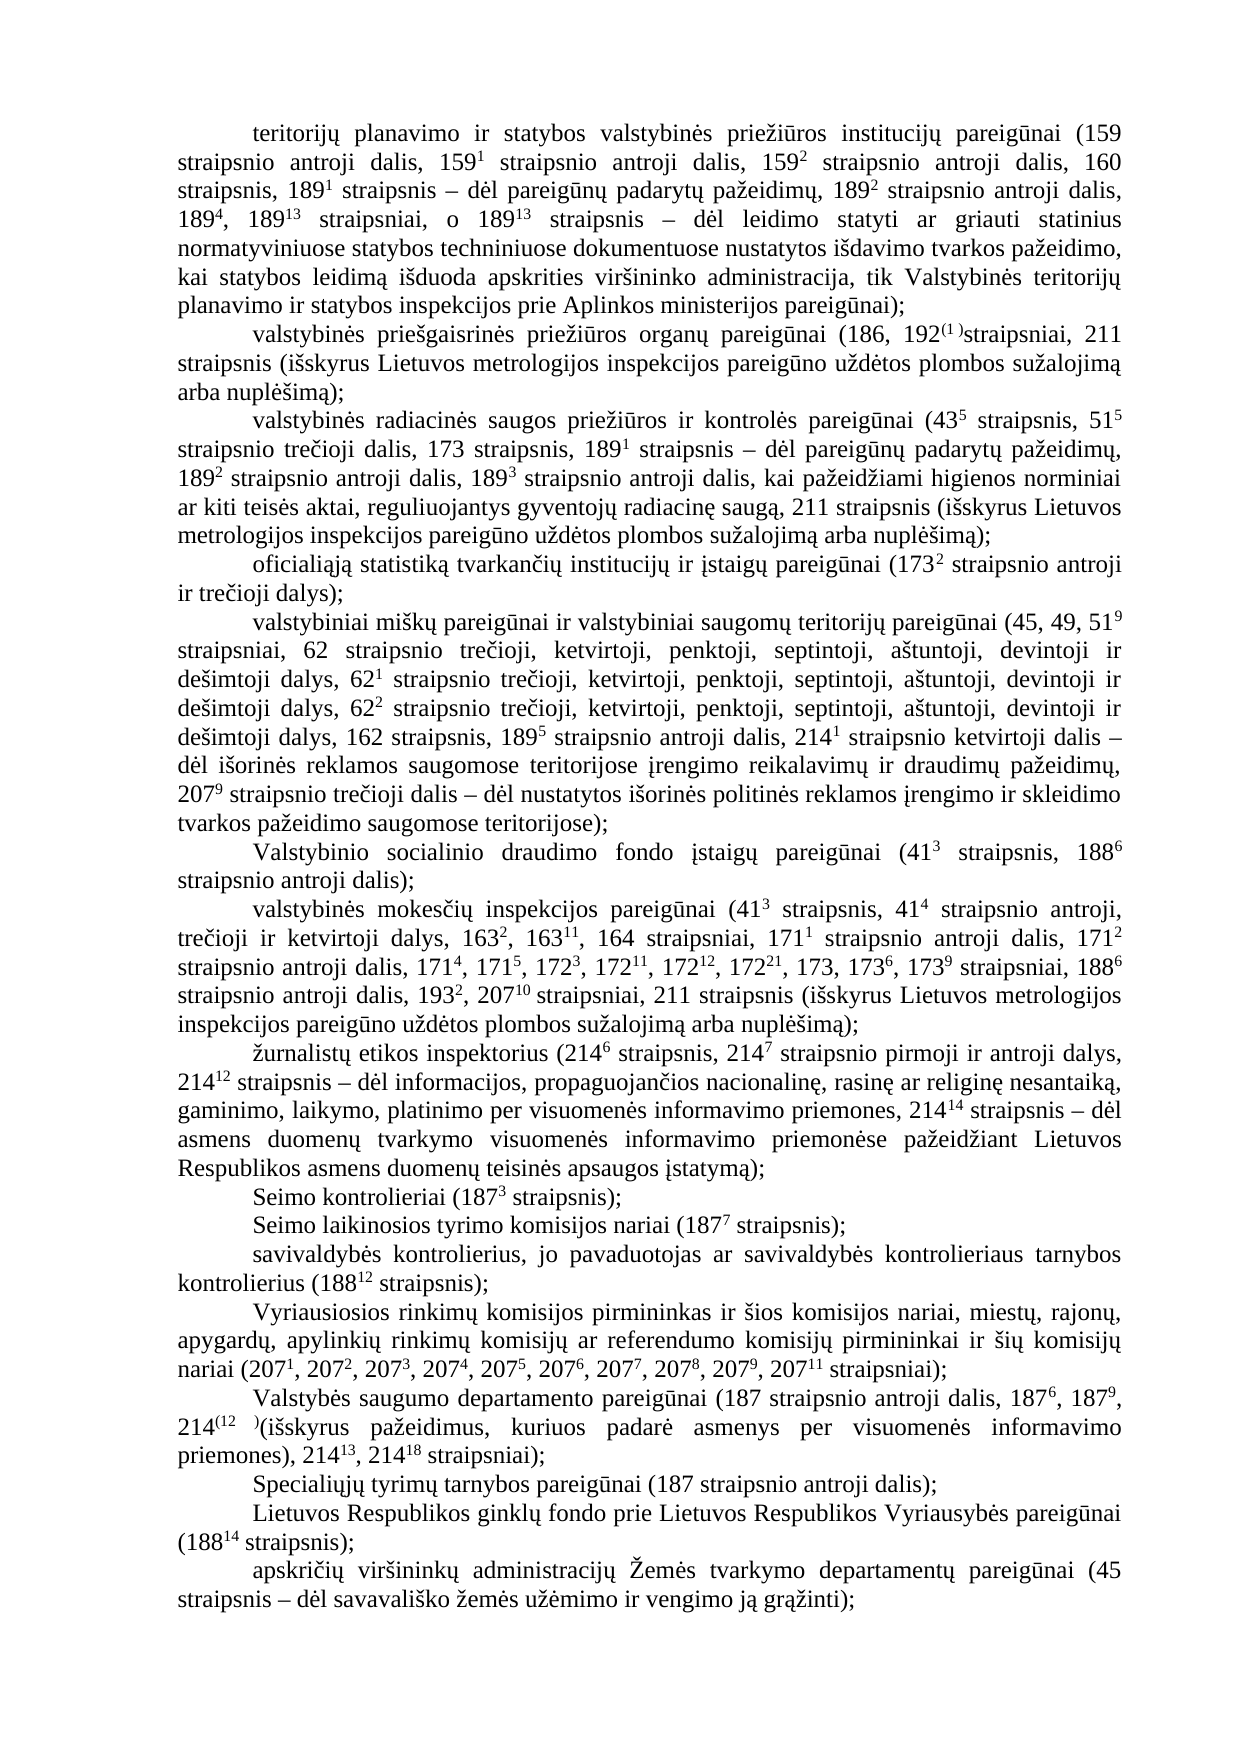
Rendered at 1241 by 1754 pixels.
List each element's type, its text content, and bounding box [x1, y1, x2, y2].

text teritorijų planavimo ir statybos valstybinės priežiūros institucijų pareigūnai (159 straipsnio antroji dalis, 1591 straipsnio antroji dalis, 1592 straipsnio antroji dalis, 160 straipsnis, 1891 straipsnis – dėl pareigūnų padarytų pažeidimų, 1892 straipsnio antroji dalis, 1894, 18913 straipsniai, o 18913 straipsnis – dėl leidimo statyti ar griauti statinius normatyviniuose statybos techniniuose dokumentuose nustatytos išdavimo tvarkos pažeidimo, kai statybos leidimą išduoda apskrities viršininko administracija, tik Valstybinės teritorijų planavimo ir statybos inspekcijos prie Aplinkos ministerijos pareigūnai); [177, 118, 1122, 319]
text žurnalistų etikos inspektorius (2146 straipsnis, 2147 straipsnio pirmoji ir antroji dalys, 21412 straipsnis – dėl informacijos, propaguojančios nacionalinę, rasinę ar religinę nesantaiką, gaminimo, laikymo, platinimo per visuomenės informavimo priemones, 21414 straipsnis – dėl asmens duomenų tvarkymo visuomenės informavimo priemonėse pažeidžiant Lietuvos Respublikos asmens duomenų teisinės apsaugos įstatymą); [177, 1038, 1122, 1182]
text oficialiąją statistiką tvarkančių institucijų ir įstaigų pareigūnai (1732 straipsnio antroji ir trečioji dalys); [177, 549, 1122, 607]
text Vyriausiosios rinkimų komisijos pirmininkas ir šios komisijos nariai, miestų, rajonų, apygardų, apylinkių rinkimų komisijų ar referendumo komisijų pirmininkai ir šių komisijų nariai (2071, 2072, 2073, 2074, 2075, 2076, 2077, 2078, 2079, 20711 straipsniai); [177, 1297, 1122, 1383]
text Lietuvos Respublikos ginklų fondo prie Lietuvos Respublikos Vyriausybės pareigūnai (18814 straipsnis); [177, 1498, 1122, 1556]
text valstybinės radiacinės saugos priežiūros ir kontrolės pareigūnai (435 straipsnis, 515 straipsnio trečioji dalis, 173 straipsnis, 1891 straipsnis – dėl pareigūnų padarytų pažeidimų, 1892 straipsnio antroji dalis, 1893 straipsnio antroji dalis, kai pažeidžiami higienos norminiai ar kiti teisės aktai, reguliuojantys gyventojų radiacinę saugą, 211 straipsnis (išskyrus Lietuvos metrologijos inspekcijos pareigūno uždėtos plombos sužalojimą arba nuplėšimą); [177, 406, 1122, 549]
text Seimo laikinosios tyrimo komisijos nariai (1877 straipsnis); [177, 1211, 1122, 1239]
text apskričių viršininkų administracijų Žemės tvarkymo departamentų pareigūnai (45 straipsnis – dėl savavališko žemės užėmimo ir vengimo ją grąžinti); [177, 1556, 1122, 1613]
text Specialiųjų tyrimų tarnybos pareigūnai (187 straipsnio antroji dalis); [177, 1469, 1122, 1498]
text Seimo kontrolieriai (1873 straipsnis); [177, 1182, 1122, 1211]
text valstybinės priešgaisrinės priežiūros organų pareigūnai (186, 192(1 )straipsniai, 211 straipsnis (išskyrus Lietuvos metrologijos inspekcijos pareigūno uždėtos plombos sužalojimą arba nuplėšimą); [177, 319, 1122, 406]
text Valstybės saugumo departamento pareigūnai (187 straipsnio antroji dalis, 1876, 1879, 214(12 )(išskyrus pažeidimus, kuriuos padarė asmenys per visuomenės informavimo priemones), 21413, 21418 straipsniai); [177, 1383, 1122, 1469]
text valstybinės mokesčių inspekcijos pareigūnai (413 straipsnis, 414 straipsnio antroji, trečioji ir ketvirtoji dalys, 1632, 16311, 164 straipsniai, 1711 straipsnio antroji dalis, 1712 straipsnio antroji dalis, 1714, 1715, 1723, 17211, 17212, 17221, 173, 1736, 1739 straipsniai, 1886 straipsnio antroji dalis, 1932, 20710 straipsniai, 211 straipsnis (išskyrus Lietuvos metrologijos inspekcijos pareigūno uždėtos plombos sužalojimą arba nuplėšimą); [177, 894, 1122, 1038]
text savivaldybės kontrolierius, jo pavaduotojas ar savivaldybės kontrolieriaus tarnybos kontrolierius (18812 straipsnis); [177, 1239, 1122, 1297]
text valstybiniai miškų pareigūnai ir valstybiniai saugomų teritorijų pareigūnai (45, 49, 519 straipsniai, 62 straipsnio trečioji, ketvirtoji, penktoji, septintoji, aštuntoji, devintoji ir dešimtoji dalys, 621 straipsnio trečioji, ketvirtoji, penktoji, septintoji, aštuntoji, devintoji ir dešimtoji dalys, 622 straipsnio trečioji, ketvirtoji, penktoji, septintoji, aštuntoji, devintoji ir dešimtoji dalys, 162 straipsnis, 1895 straipsnio antroji dalis, 2141 straipsnio ketvirtoji dalis – dėl išorinės reklamos saugomose teritorijose įrengimo reikalavimų ir draudimų pažeidimų, 2079 straipsnio trečioji dalis – dėl nustatytos išorinės politinės reklamos įrengimo ir skleidimo tvarkos pažeidimo saugomose teritorijose); [177, 607, 1122, 837]
text Valstybinio socialinio draudimo fondo įstaigų pareigūnai (413 straipsnis, 1886 straipsnio antroji dalis); [177, 837, 1122, 894]
